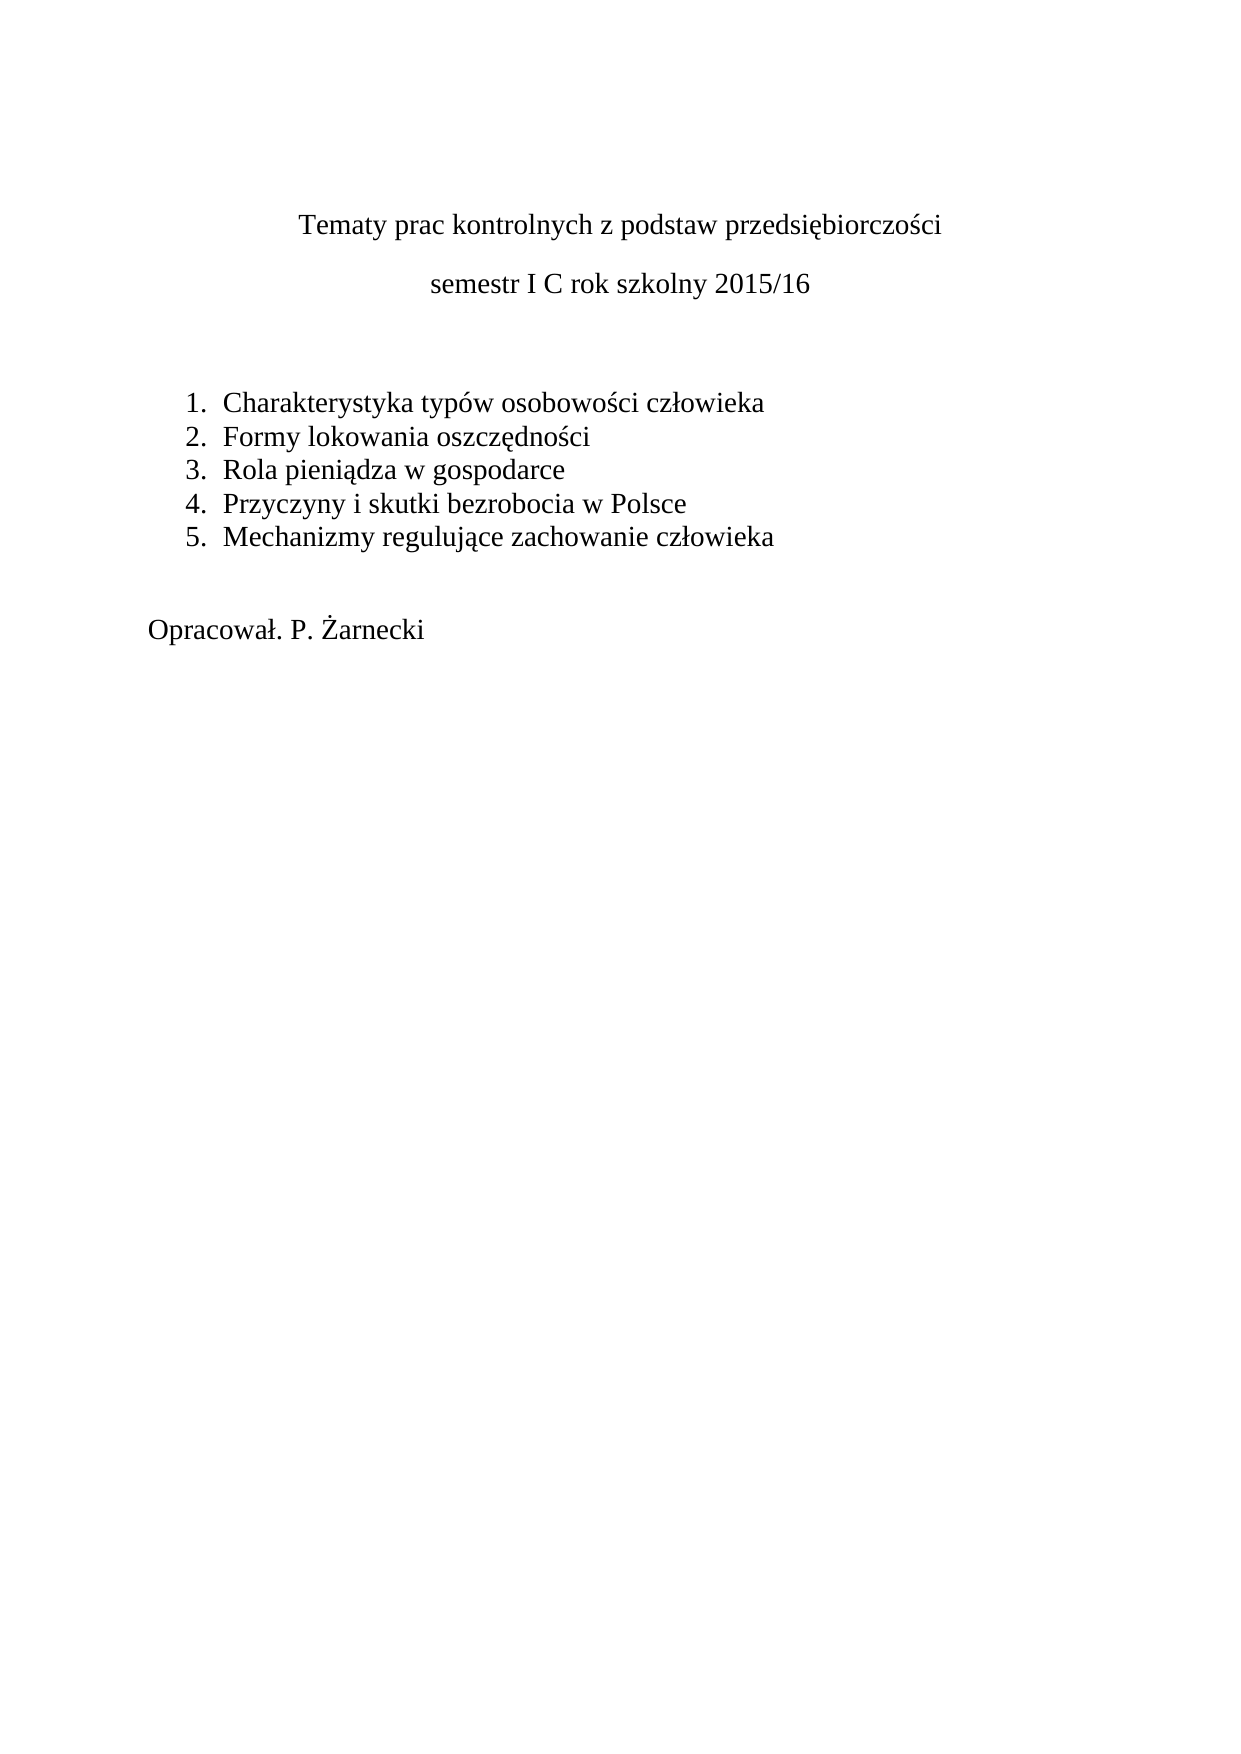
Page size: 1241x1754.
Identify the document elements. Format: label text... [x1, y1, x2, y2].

list Mechanizmy regulujące zachowanie człowieka [185, 519, 1093, 553]
text Tematy prac kontrolnych z podstaw przedsiębiorczości [148, 207, 1093, 241]
list Charakterystyka typów osobowości człowieka [185, 385, 1093, 419]
list Przyczyny i skutki bezrobocia w Polsce [185, 486, 1093, 519]
text semestr I C rok szkolny 2015/16 [148, 266, 1093, 300]
list Rola pieniądza w gospodarce [185, 452, 1093, 486]
text Opracował. P. Żarnecki [148, 612, 1093, 646]
list Formy lokowania oszczędności [185, 419, 1093, 452]
